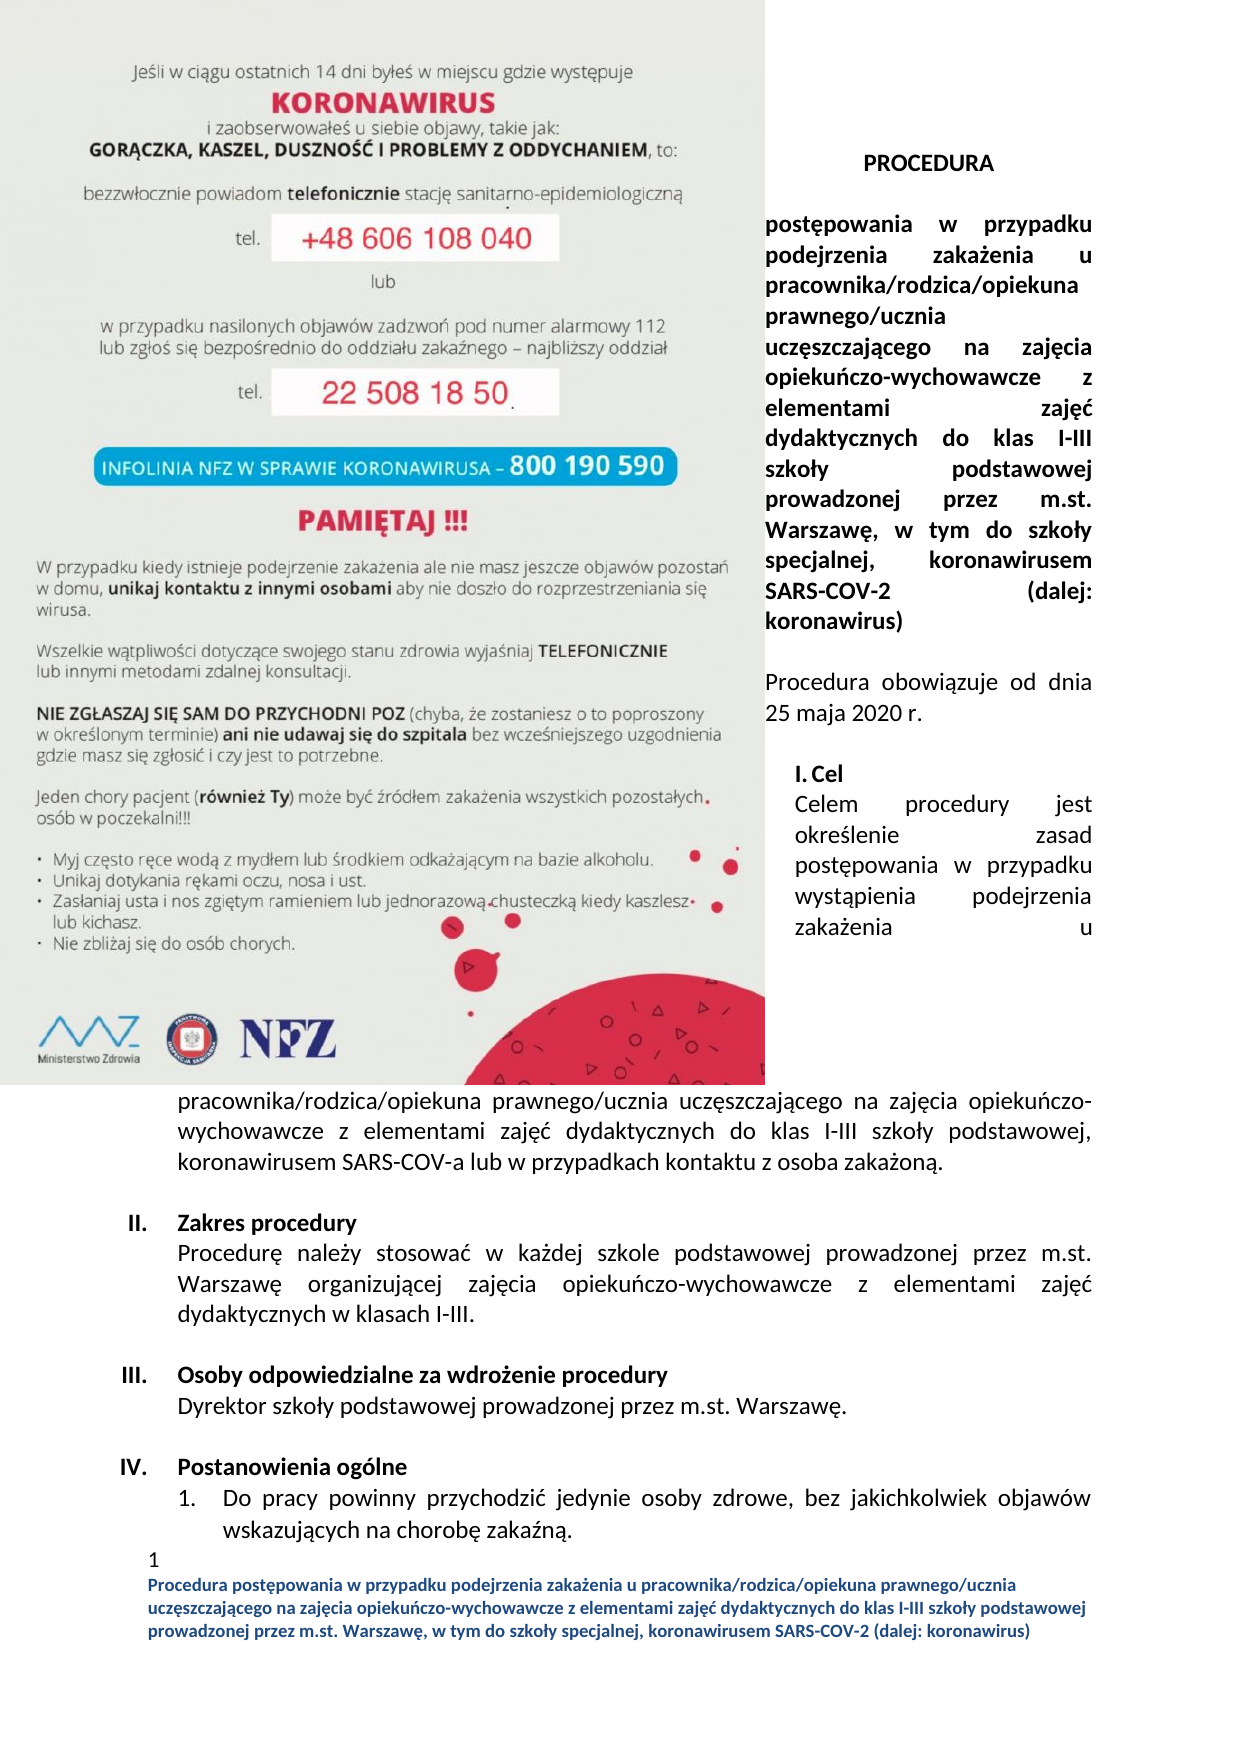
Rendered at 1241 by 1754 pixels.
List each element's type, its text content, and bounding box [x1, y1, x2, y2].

list Do pracy powinny przychodzić jedynie osoby zdrowe, bez jakichkolwiek objawów wskazujących na chorobę zakaźną. [177, 1482, 1093, 1544]
picture [0, 0, 765, 1085]
text Celem procedury jest określenie zasad postępowania w przypadku wystąpienia podejrzenia zakażenia u pracownika/rodzica/opiekuna prawnego/ucznia uczęszczającego na zajęcia opiekuńczo-wychowawcze z elementami zajęć dydaktycznych do klas I-III szkoły podstawowej, koronawirusem SARS-COV-a lub w przypadkach kontaktu z osoba zakażoną. [177, 788, 1093, 1177]
list Postanowienia ogólne [148, 1451, 1093, 1482]
text postępowania w przypadku podejrzenia zakażenia u pracownika/rodzica/opiekuna prawnego/ucznia uczęszczającego na zajęcia opiekuńczo-wychowawcze z elementami zajęć dydaktycznych do klas I-III szkoły podstawowej prowadzonej przez m.st. Warszawę, w tym do szkoły specjalnej, koronawirusem SARS-COV-2 (dalej: koronawirus) [765, 209, 1093, 636]
text PROCEDURA [765, 148, 1093, 178]
list Cel [765, 758, 1093, 788]
text Procedurę należy stosować w każdej szkole podstawowej prowadzonej przez m.st. Warszawę organizującej zajęcia opiekuńczo-wychowawcze z elementami zajęć dydaktycznych w klasach I-III. [177, 1238, 1093, 1329]
list Osoby odpowiedzialne za wdrożenie procedury [148, 1360, 1093, 1390]
text Dyrektor szkoły podstawowej prowadzonej przez m.st. Warszawę. [177, 1390, 1093, 1421]
list Zakres procedury [148, 1207, 1093, 1238]
text Procedura obowiązuje od dnia 25 maja 2020 r. [765, 666, 1093, 727]
